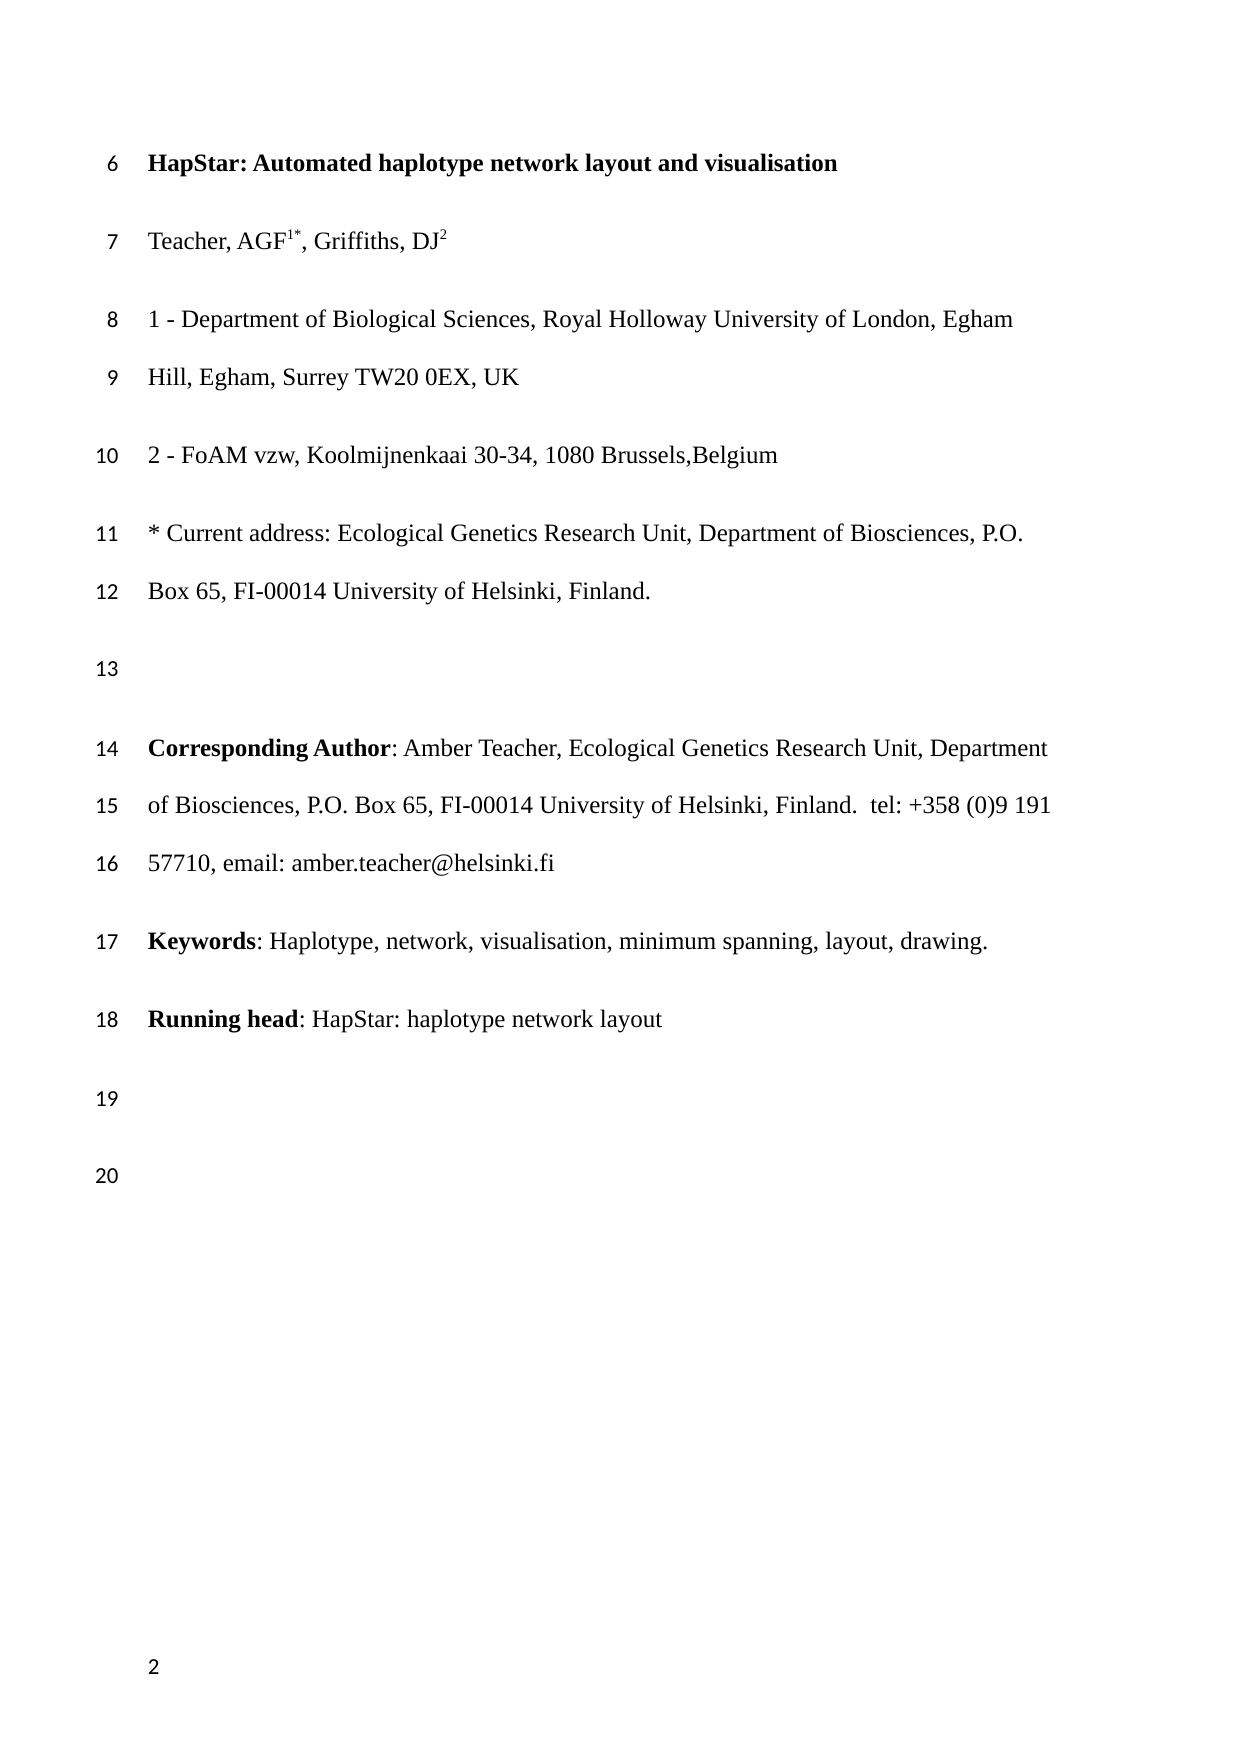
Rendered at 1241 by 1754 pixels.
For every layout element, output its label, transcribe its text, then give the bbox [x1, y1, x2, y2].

text 2 - FoAM vzw, Koolmijnenkaai 30-34, 1080 Brussels, Belgium [148, 440, 1063, 469]
text 1 - Department of Biological Sciences, Royal Holloway University of London, Egham Hill, Egham, Surrey TW20 0EX, UK [148, 304, 1063, 391]
text Keywords: Haplotype, network, visualisation, minimum spanning, layout, drawing. [148, 926, 1063, 955]
text Corresponding Author: Amber Teacher, Ecological Genetics Research Unit, Department of Biosciences, P.O. Box 65, FI-00014 University of Helsinki, Finland. tel: +358 (0)9 191 57710, email: amber.teacher@helsinki.fi [148, 733, 1063, 876]
text * Current address: Ecological Genetics Research Unit, Department of Biosciences, P.O. Box 65, FI-00014 University of Helsinki, Finland. [148, 518, 1063, 605]
text HapStar: Automated haplotype network layout and visualisation [148, 148, 1063, 176]
text Teacher, AGF1*, Griffiths, DJ2 [148, 226, 1063, 255]
text Running head: HapStar: haplotype network layout [148, 1004, 1063, 1033]
